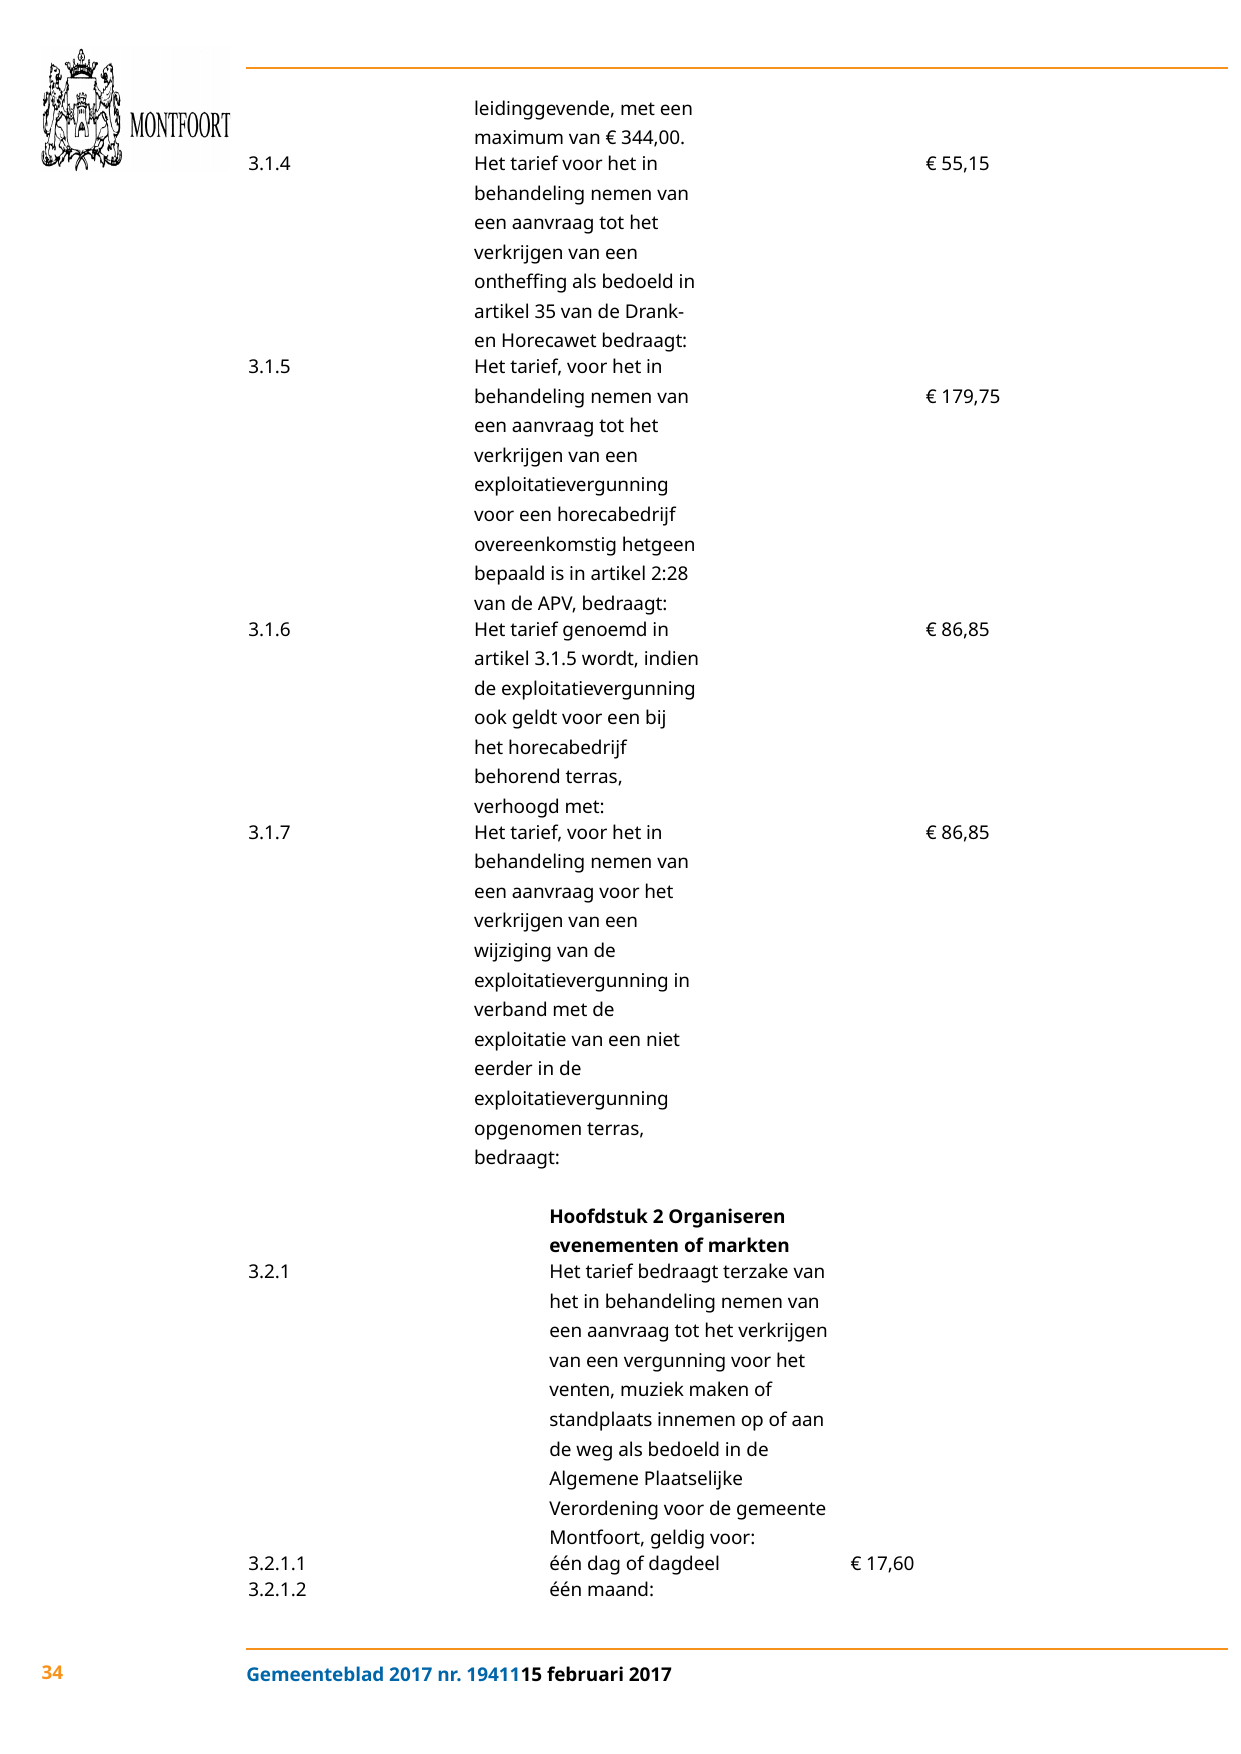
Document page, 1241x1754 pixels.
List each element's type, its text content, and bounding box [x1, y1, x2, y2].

table_cell [926, 95, 1152, 150]
table_cell leidinggevende, met een maximum van € 344,00. [474, 95, 700, 150]
table_cell Het tarief, voor het in behandeling nemen van een aanvraag voor het verkrijgen van een wijziging van de exploitatievergunning in verband met de exploitatie van een niet eerder in de exploitatievergunning opgenomen terras, bedraagt: [474, 819, 700, 1170]
table_cell € 86,85 [926, 819, 1152, 1170]
table_cell [700, 616, 926, 819]
table_cell € 86,85 [926, 616, 1152, 819]
table_cell € 179,75 [926, 353, 1152, 616]
table_cell [700, 150, 926, 353]
table_cell 3.1.5 [248, 353, 474, 616]
table_cell 3.2.1.1 [248, 1550, 549, 1576]
table_cell [850, 1258, 1152, 1550]
table_cell [700, 95, 926, 150]
table_header Hoofdstuk 2 Organiseren evenementen of markten [549, 1203, 850, 1258]
table_header [248, 1203, 549, 1258]
table_cell [700, 819, 926, 1170]
table_cell Het tarief voor het in behandeling nemen van een aanvraag tot het verkrijgen van een ontheffing als bedoeld in artikel 35 van de Drank- en Horecawet bedraagt: [474, 150, 700, 353]
table_cell 3.2.1.2 [248, 1576, 549, 1602]
table_cell 3.2.1 [248, 1258, 549, 1550]
table_header [850, 1203, 1152, 1258]
table_cell 3.1.7 [248, 819, 474, 1170]
table_cell Het tarief bedraagt terzake van het in behandeling nemen van een aanvraag tot het verkrijgen van een vergunning voor het venten, muziek maken of standplaats innemen op of aan de weg als bedoeld in de Algemene Plaatselijke Verordening voor de gemeente Montfoort, geldig voor: [549, 1258, 850, 1550]
table_cell € 55,15 [926, 150, 1152, 353]
table_cell 3.1.6 [248, 616, 474, 819]
table_cell € 17,60 [850, 1550, 1152, 1576]
table_cell Het tarief genoemd in artikel 3.1.5 wordt, indien de exploitatievergunning ook geldt voor een bij het horecabedrijf behorend terras, verhoogd met: [474, 616, 700, 819]
picture [41, 47, 231, 172]
table_cell [248, 95, 474, 150]
table_cell één dag of dagdeel [549, 1550, 850, 1576]
table_cell 3.1.4 [248, 150, 474, 353]
table_cell één maand: [549, 1576, 850, 1602]
table_cell Het tarief, voor het in behandeling nemen van een aanvraag tot het verkrijgen van een exploitatievergunning voor een horecabedrijf overeenkomstig hetgeen bepaald is in artikel 2:28 van de APV, bedraagt: [474, 353, 700, 616]
table_cell [700, 353, 926, 616]
table_cell [850, 1576, 1152, 1602]
